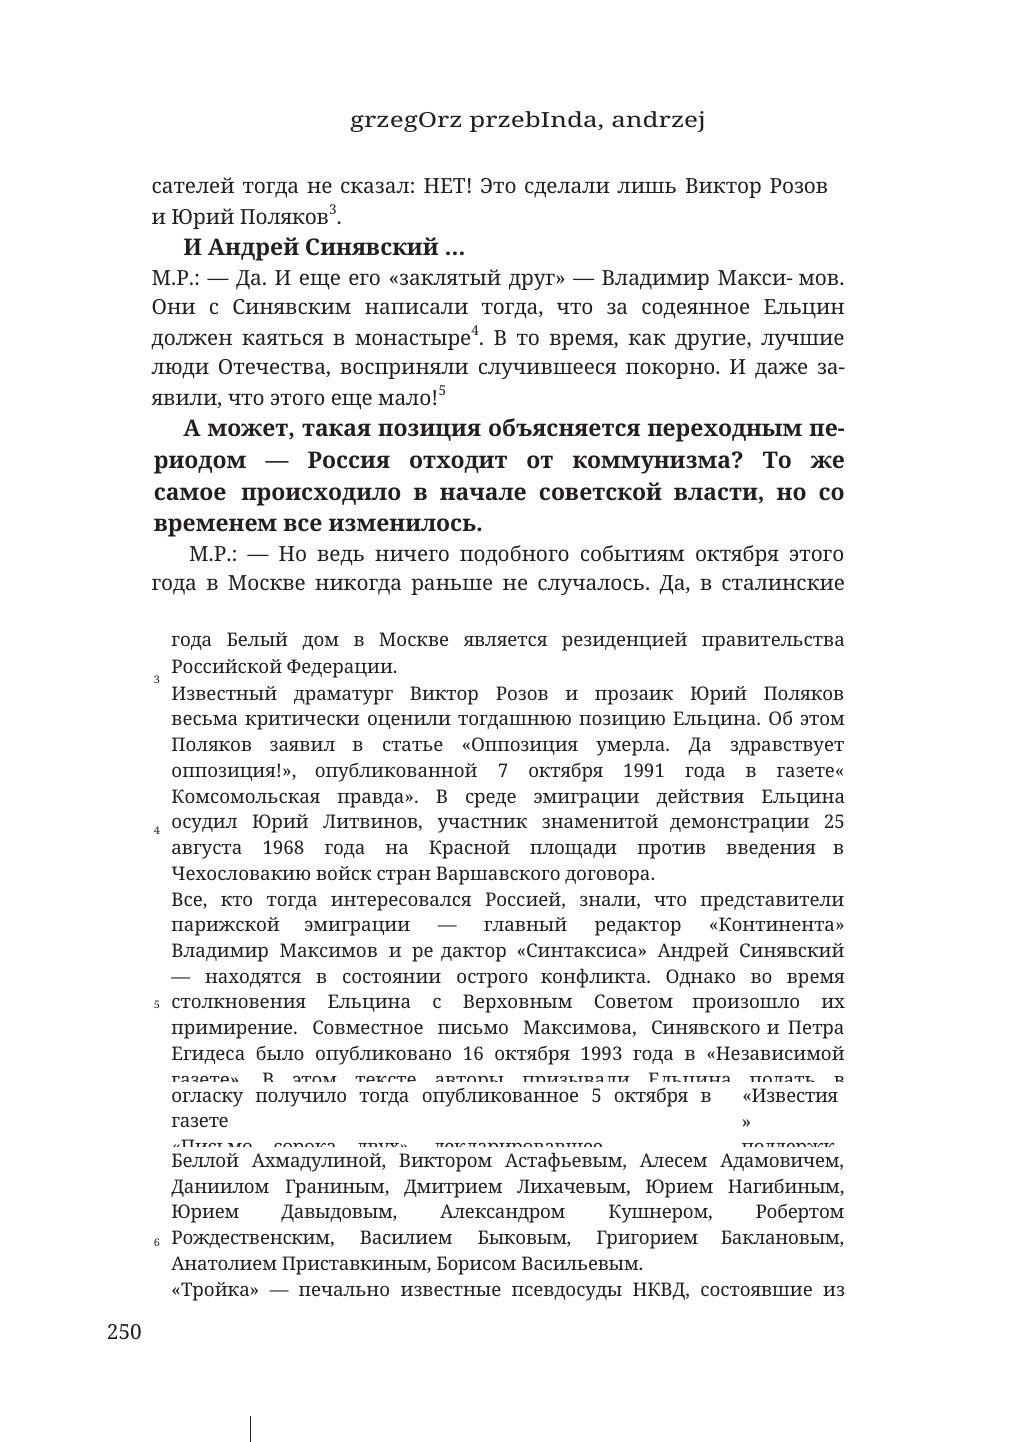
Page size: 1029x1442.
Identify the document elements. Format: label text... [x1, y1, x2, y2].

text Все, кто тогда интересовался Россией, знали, что представители парижской эмиграции — главный редактор «Континента» Владимир Максимов и ре­ дактор «Синтаксиса» Андрей Синявский — находятся в состоянии острого конфликта. Однако во время столкновения Ельцина с Верховным Советом произошло их примирение. Совместное письмо Максимова, Синявского и Петра Егидеса было опубликовано 16 октября 1993 года в «Независимой газете». В этом тексте авторы призывали Ельцина подать в отставку и от­ правиться в монастырь на покаяние. [171, 886, 845, 1084]
text года Белый дом в Москве является резиденцией правительства Российской Федерации. [171, 626, 845, 679]
text 250 [107, 1319, 150, 1344]
text 4 [153, 824, 162, 837]
text А может, такая позиция объясняется переходным пе- риодом — Россия отходит от коммунизма? То же самое происходило в начале советской власти, но со временем все изменилось. [153, 412, 845, 539]
text сателей тогда не сказал: НЕТ! Это сделали лишь Виктор Розов и Юрий Поляков3. [151, 171, 844, 230]
text М.Р.: — Но ведь ничего подобного событиям октября этого года в Москве никогда раньше не случалось. Да, в сталинские времена разыгрывались спектакли «судебных процессов», были [151, 539, 845, 598]
text 3 [153, 672, 162, 686]
text «Тройка» — печально известные псевдо­суды НКВД, состоявшие из трех человек — в 1930­е годы по приказу Сталина они массово выносили суровые приговоры тем, кто обвинялся в действиях во вред государству. [171, 1276, 845, 1300]
text grzegOrz przebInda, andrzej rOmanOwskI [350, 109, 843, 134]
text М.Р.: — Да. И еще его «заклятый друг» — Владимир Макси- мов. Они с Синявским написали тогда, что за содеянное Ельцин должен каяться в монастыре4. В то время, как другие, лучшие люди Отечества, восприняли случившееся покорно. И даже за- явили, что этого еще мало!5 [151, 263, 845, 411]
text 5 [153, 997, 161, 1011]
text Беллой Ахмадулиной, Виктором Астафьевым, Алесем Адамовичем, Даниилом Граниным, Дмитрием Лихачевым, Юрием Нагибиным, Юрием Давыдовым, Александром Кушнером, Робертом Рождественским, Василием Быковым, Григорием Баклановым, Анатолием Приставкиным, Борисом Васильевым. [171, 1147, 844, 1276]
text И Андрей Синявский … [183, 231, 847, 262]
text 6 [153, 1235, 162, 1249]
text Известный драматург Виктор Розов и прозаик Юрий Поляков весьма критически оценили тогдашнюю позицию Ельцина. Об этом Поляков заявил в статье «Оппозиция умерла. Да здравствует оппозиция!», опубликованной 7 октября 1991 года в газете« Комсомольская правда». В среде эмиграции действия Ельцина осудил Юрий Литвинов, участник знаменитой демонстрации 25 августа 1968 года на Красной площади против введения в Чехословакию войск стран Варшавского договора. [171, 680, 845, 886]
text огласку получило тогда опубликованное 5 октября в газете [171, 1082, 733, 1133]
text «Известия» поддержку Окуджавой, [741, 1082, 844, 1147]
text «Письмо сорока двух», декларировавшее безоговорочную ельцинской кампании и подписанное, в частности, Булатом [171, 1134, 731, 1147]
